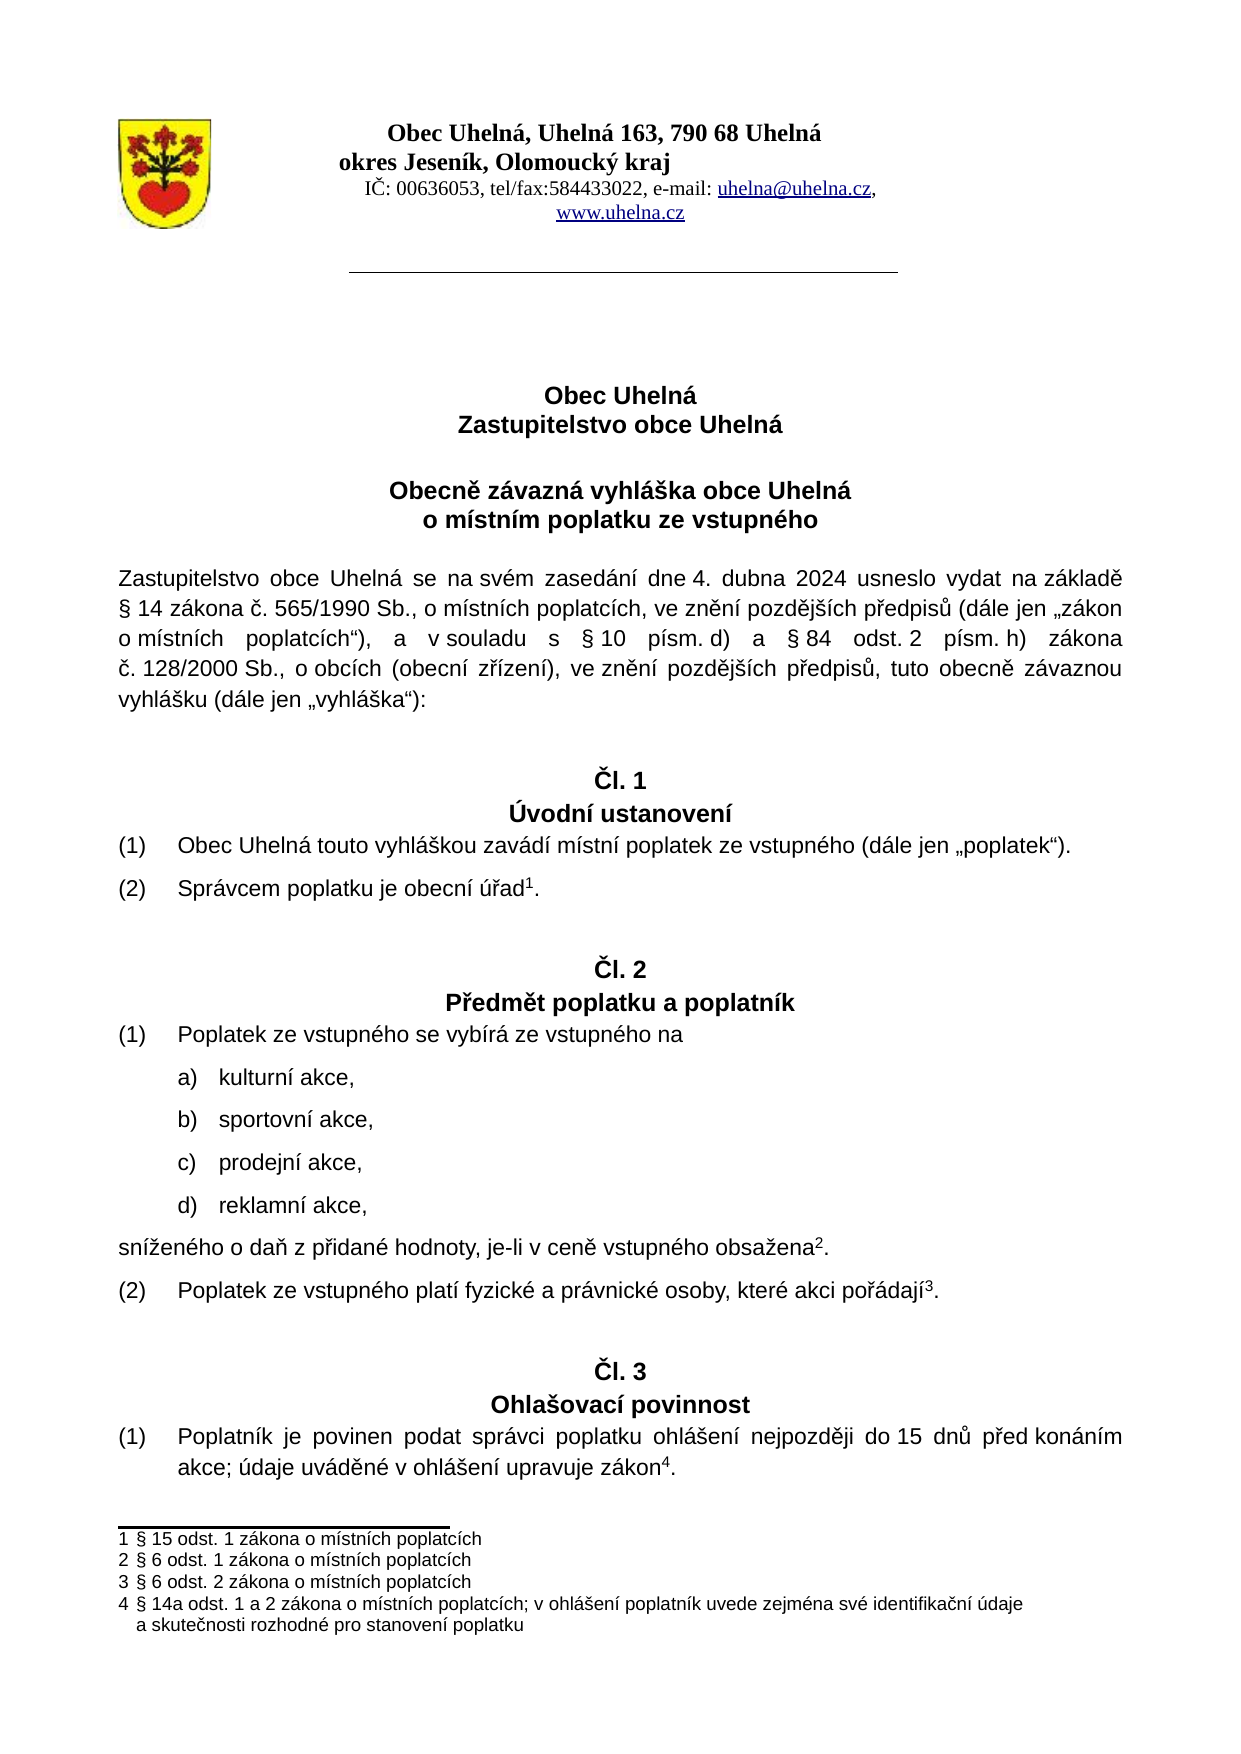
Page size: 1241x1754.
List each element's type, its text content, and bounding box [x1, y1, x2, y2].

list Poplatek ze vstupného platí fyzické a právnické osoby, které akci pořádají. [118, 1277, 1122, 1303]
list sportovní akce, [177, 1106, 1122, 1133]
list § 15 odst. 1 zákona o místních poplatcích [118, 1528, 1122, 1549]
list reklamní akce, [177, 1192, 1122, 1218]
text www.uhelna.cz [212, 200, 1122, 224]
list Poplatek ze vstupného se vybírá ze vstupného na [118, 1021, 1122, 1047]
text sníženého o daň z přidané hodnoty, je-li v ceně vstupného obsažena. [118, 1234, 1122, 1261]
subtitle Čl. 2 Předmět poplatku a poplatník [118, 955, 1122, 1017]
list § 14a odst. 1 a 2 zákona o místních poplatcích; v ohlášení poplatník uvede zejména své identifikační údaje a skutečnosti rozhodné pro stanovení poplatku [118, 1592, 1122, 1635]
text Zastupitelstvo obce Uhelná se na svém zasedání dne 4. dubna 2024 usneslo vydat na základě § 14 zákona č. 565/1990 Sb., o místních poplatcích, ve znění pozdějších předpisů (dále jen „zákon o místních poplatcích“), a v souladu s § 10 písm. d) a § 84 odst. 2 písm. h) zákona č. 128/2000 Sb., o obcích (obecní zřízení), ve znění pozdějších předpisů, tuto obecně závaznou vyhlášku (dále jen „vyhláška“): [118, 565, 1122, 712]
subtitle Čl. 3 Ohlašovací povinnost [118, 1357, 1122, 1419]
subtitle Obecně závazná vyhláška obce Uhelná o místním poplatku ze vstupného [118, 476, 1122, 533]
list § 6 odst. 2 zákona o místních poplatcích [118, 1571, 1122, 1592]
text § 6 odst. 1 zákona o místních poplatcích [118, 1549, 1122, 1571]
list kulturní akce, [177, 1063, 1122, 1090]
list prodejní akce, [177, 1149, 1122, 1175]
list Obec Uhelná touto vyhláškou zavádí místní poplatek ze vstupného (dále jen „poplatek“). [118, 832, 1122, 858]
text Obec Uhelná Zastupitelstvo obce Uhelná [118, 381, 1122, 439]
text okres Jeseník, Olomoucký kraj [212, 147, 1122, 176]
text IČ: 00636053, tel/fax:584433022, e-mail: uhelna@uhelna.cz, [212, 176, 1122, 200]
list Správcem poplatku je obecní úřad. [118, 874, 1122, 901]
list Poplatník je povinen podat správci poplatku ohlášení nejpozději do 15 dnů před konáním akce; údaje uváděné v ohlášení upravuje zákon. [118, 1423, 1122, 1480]
text Obec Uhelná, Uhelná 163, 790 68 Uhelná [212, 118, 1122, 147]
subtitle Čl. 1 Úvodní ustanovení [118, 766, 1122, 828]
